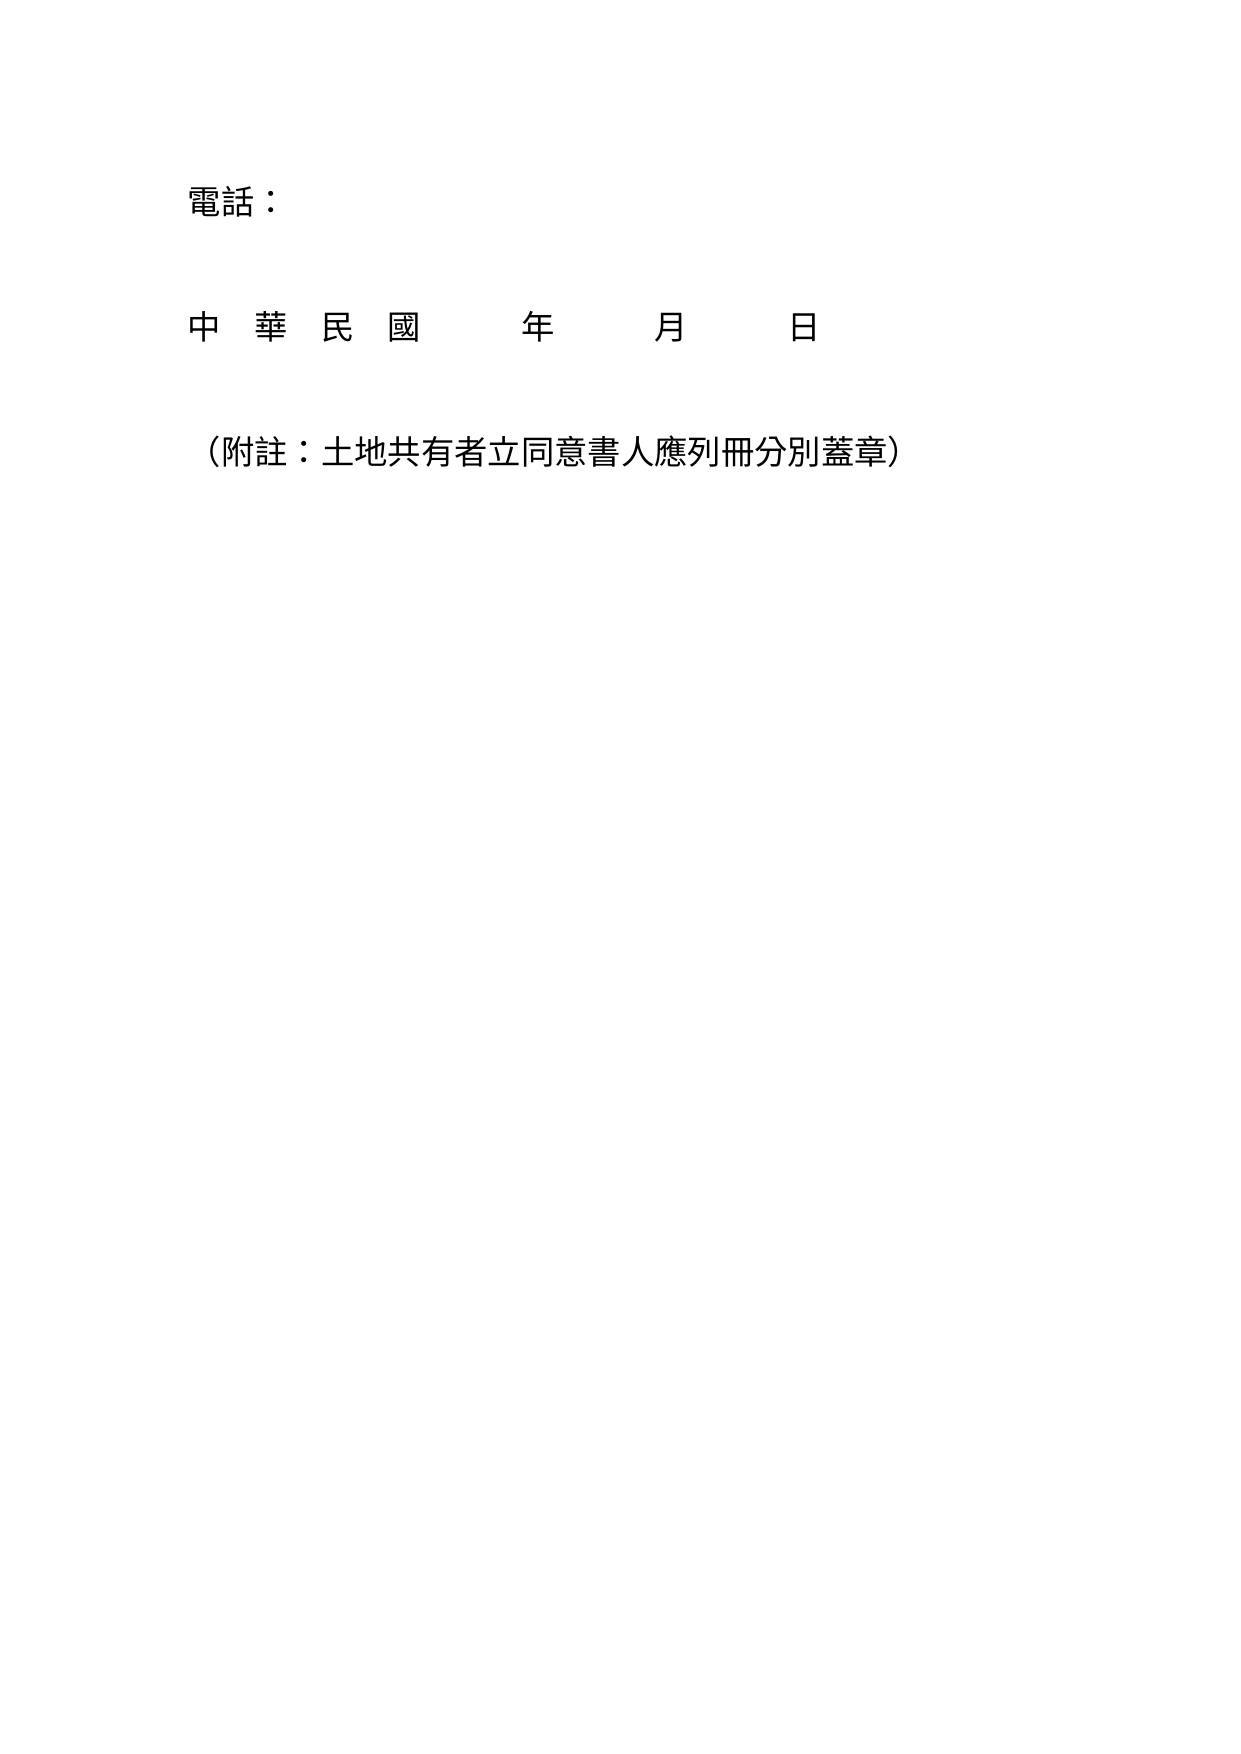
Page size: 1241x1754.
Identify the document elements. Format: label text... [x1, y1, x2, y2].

text （附註：土地共有者立同意書人應列冊分別蓋章） [187, 408, 1053, 471]
text 電話： [187, 158, 1053, 221]
text 中 華 民 國 年 月 日 [187, 283, 1053, 346]
